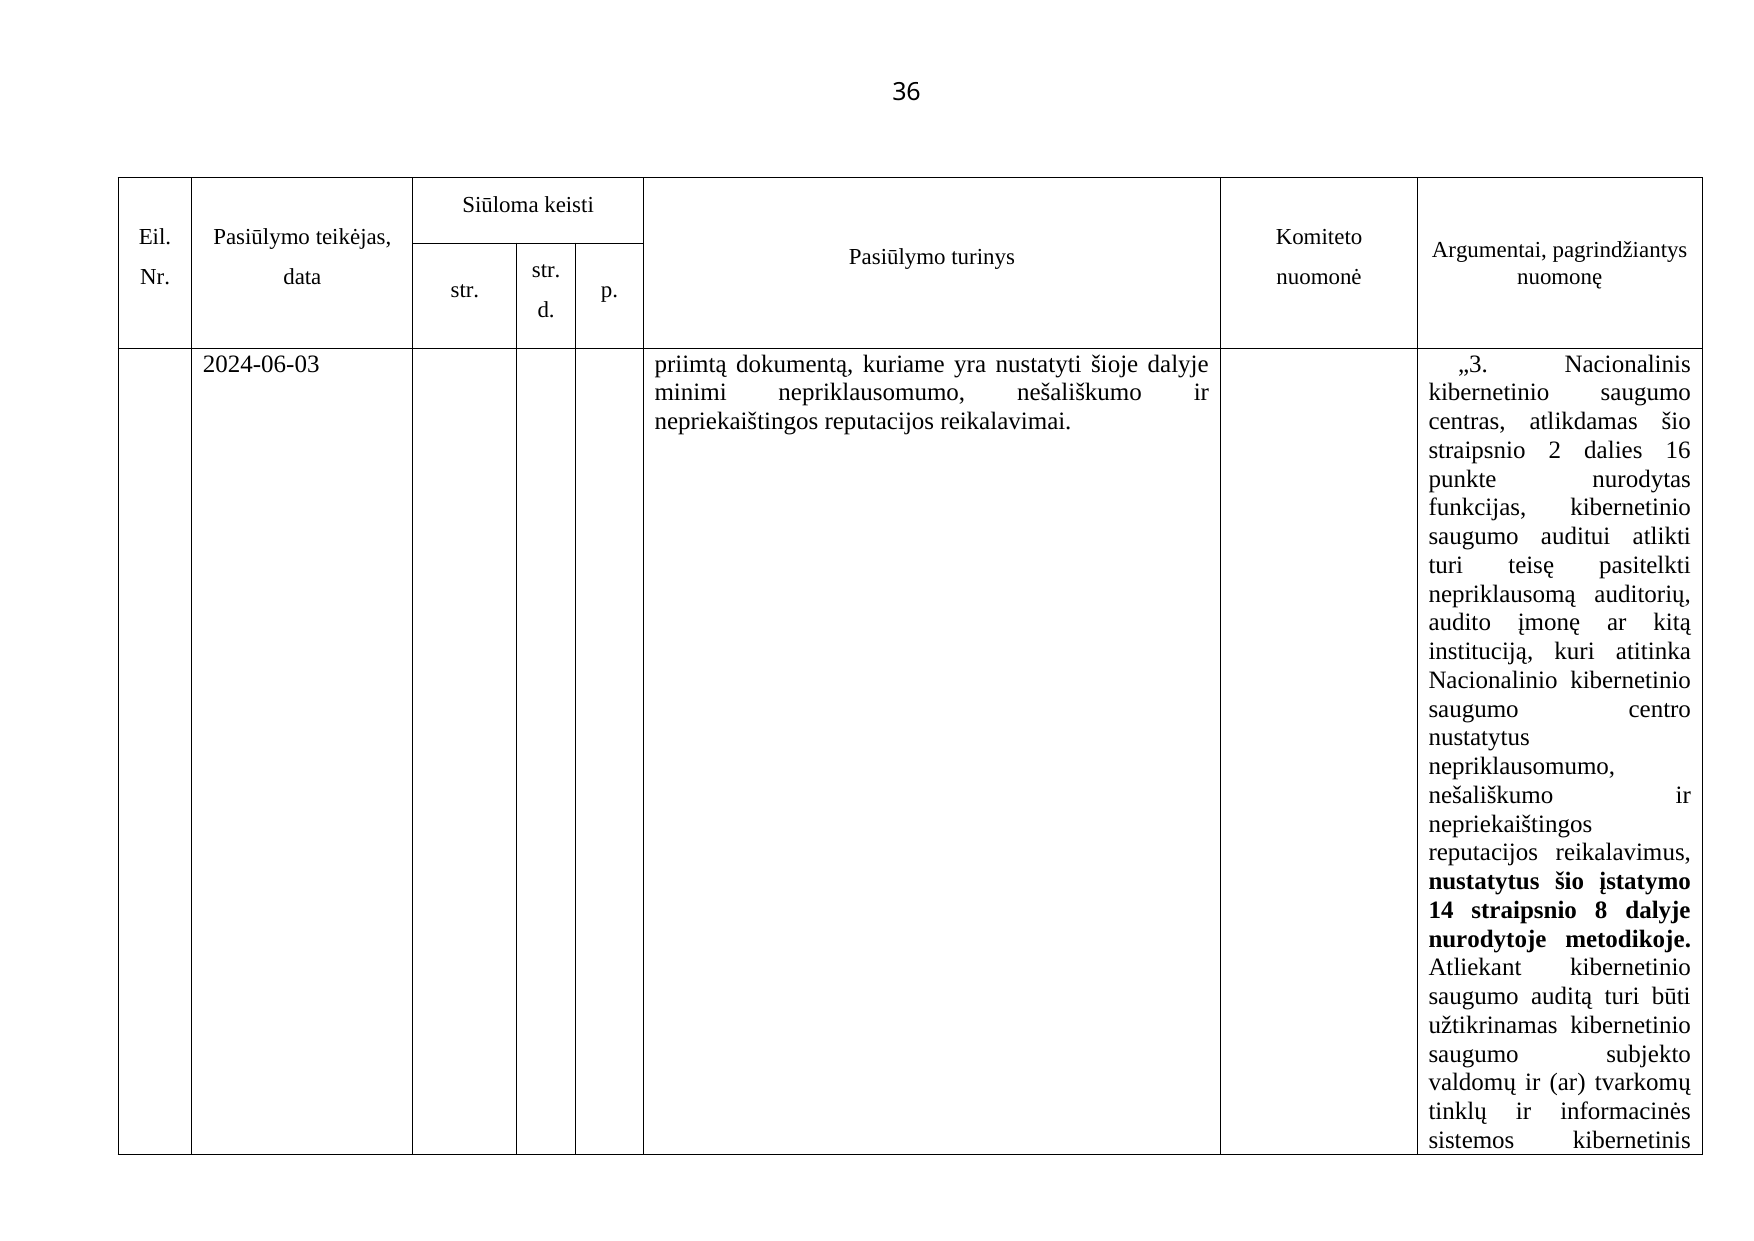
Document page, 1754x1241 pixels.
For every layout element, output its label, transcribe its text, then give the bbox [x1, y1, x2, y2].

table_cell „3. Nacionalinis kibernetinio saugumo centras, atlikdamas šio straipsnio 2 dalies 16 punkte nurodytas funkcijas, kibernetinio saugumo auditui atlikti turi teisę pasitelkti nepriklausomą auditorių, audito įmonę ar kitą instituciją, kuri atitinka Nacionalinio kibernetinio saugumo centro nustatytus nepriklausomumo, nešališkumo ir nepriekaištingos reputacijos reikalavimus, nustatytus šio įstatymo 14 straipsnio 8 dalyje nurodytoje metodikoje. Atliekant kibernetinio saugumo auditą turi būti užtikrinamas kibernetinio saugumo subjekto valdomų ir (ar) tvarkomų tinklų ir informacinės sistemos kibernetinis [1418, 349, 1702, 1154]
table_header Komiteto nuomonė [1221, 178, 1417, 348]
table_cell [413, 349, 516, 1154]
table_cell p. [576, 244, 643, 348]
table_header Pasiūlymo turinys [644, 178, 1220, 348]
table_cell [1221, 349, 1417, 1154]
table_cell [517, 349, 575, 1154]
table_cell str. [413, 244, 516, 348]
table_cell [119, 349, 191, 1154]
table_cell 2024-06-03 [192, 349, 412, 1154]
table_cell str. d. [517, 244, 575, 348]
table_header Pasiūlymo teikėjas, data [192, 178, 412, 348]
table_cell [576, 349, 643, 1154]
table_header Siūloma keisti [413, 178, 643, 243]
table_header Argumentai, pagrindžiantys nuomonę [1418, 178, 1702, 348]
table_cell priimtą dokumentą, kuriame yra nustatyti šioje dalyje minimi nepriklausomumo, nešališkumo ir nepriekaištingos reputacijos reikalavimai. [644, 349, 1220, 1154]
table_header Eil. Nr. [119, 178, 191, 348]
